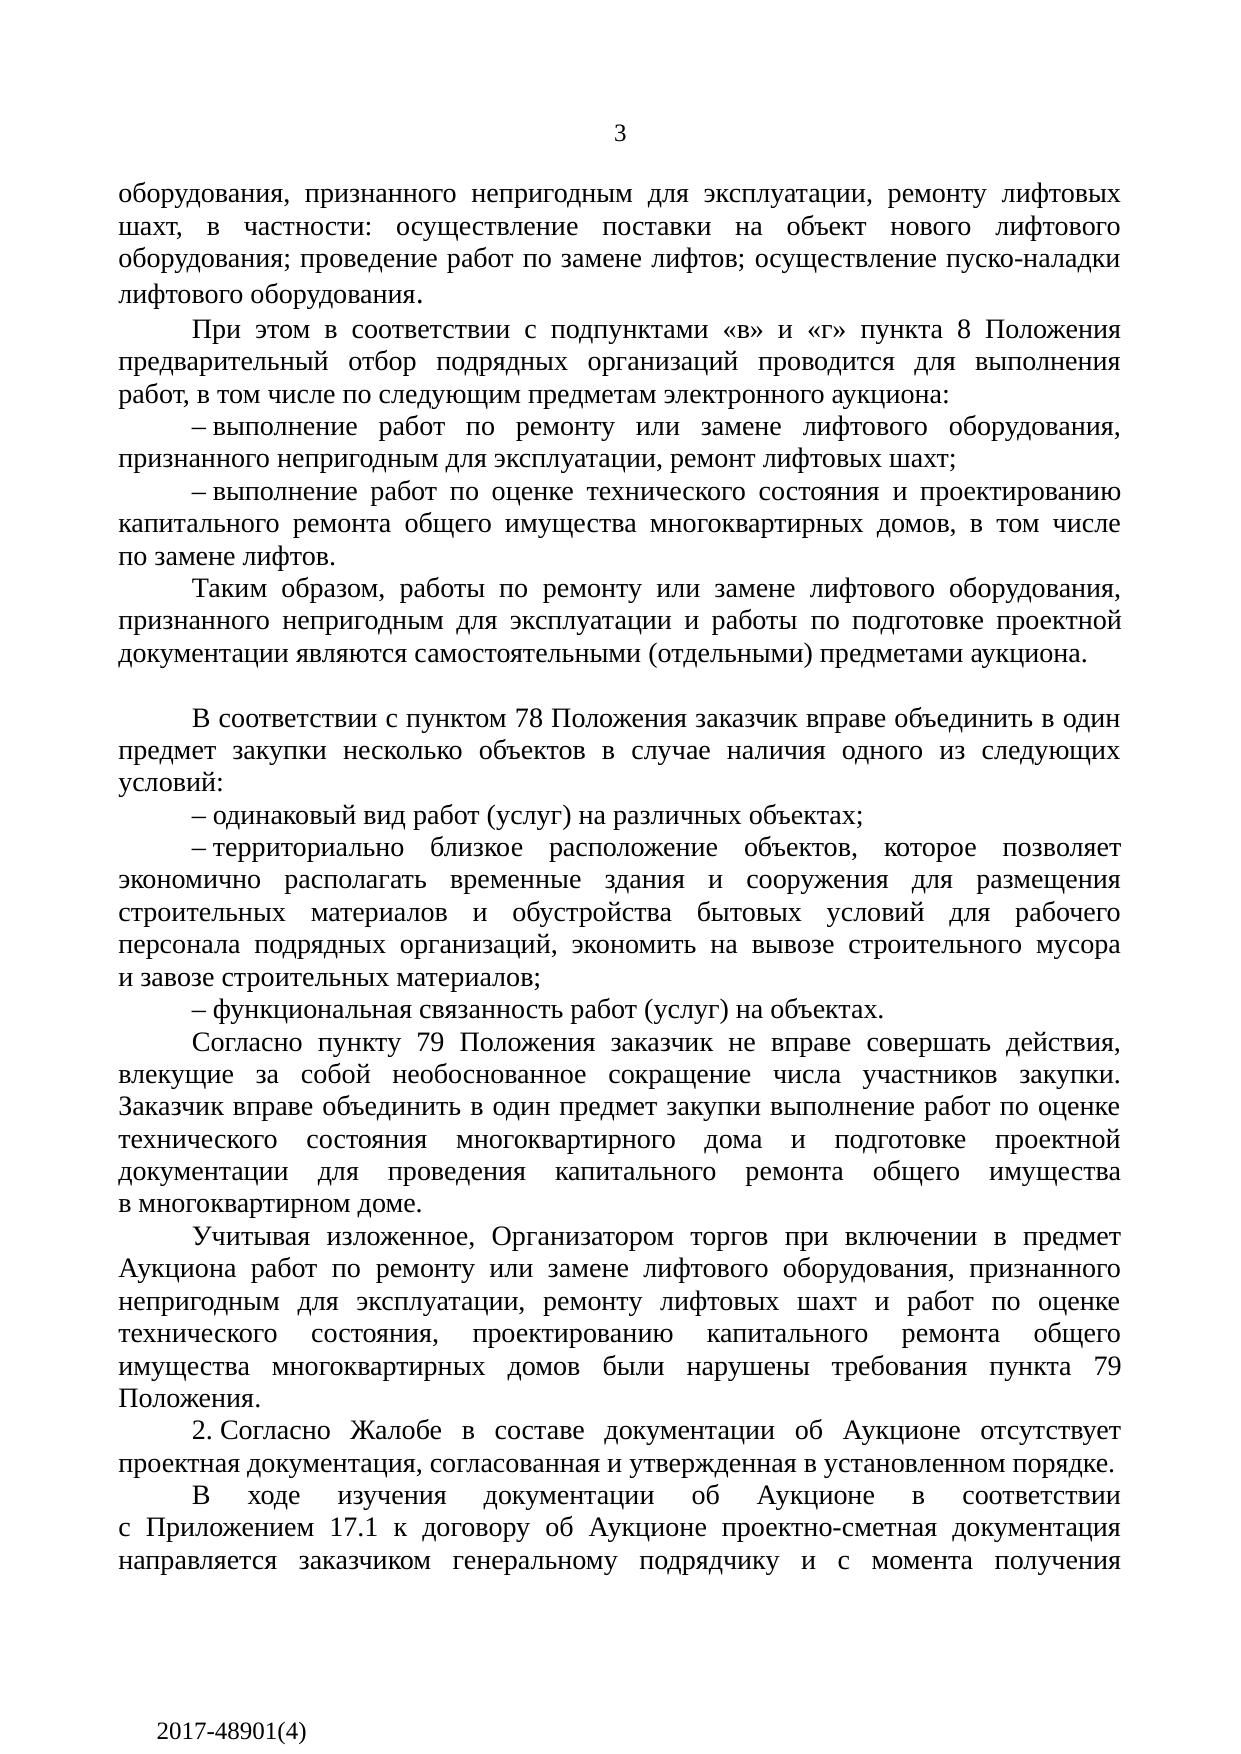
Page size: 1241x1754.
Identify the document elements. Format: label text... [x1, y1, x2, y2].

text При этом в соответствии с подпунктами «в» и «г» пункта 8 Положения предварительный отбор подрядных организаций проводится для выполнения работ, в том числе по следующим предметам электронного аукциона: [118, 312, 1122, 409]
text – функциональная связанность работ (услуг) на объектах. [118, 992, 1122, 1024]
text – выполнение работ по оценке технического состояния и проектированию капитального ремонта общего имущества многоквартирных домов, в том числе по замене лифтов. [118, 474, 1122, 571]
text Согласно пункту 79 Положения заказчик не вправе совершать действия, влекущие за собой необоснованное сокращение числа участников закупки. Заказчик вправе объединить в один предмет закупки выполнение работ по оценке технического состояния многоквартирного дома и подготовке проектной документации для проведения капитального ремонта общего имущества в многоквартирном доме. [118, 1024, 1122, 1219]
text 2. Согласно Жалобе в составе документации об Аукционе отсутствует проектная документация, согласованная и утвержденная в установленном порядке. [118, 1413, 1122, 1478]
text – выполнение работ по ремонту или замене лифтового оборудования, признанного непригодным для эксплуатации, ремонт лифтовых шахт; [118, 409, 1122, 474]
text В ходе изучения документации об Аукционе в соответствии с Приложением 17.1 к договору об Аукционе проектно-сметная документация направляется заказчиком генеральному подрядчику и с момента получения [118, 1478, 1122, 1575]
text – одинаковый вид работ (услуг) на различных объектах; [118, 798, 1122, 830]
text – территориально близкое расположение объектов, которое позволяет экономично располагать временные здания и сооружения для размещения строительных материалов и обустройства бытовых условий для рабочего персонала подрядных организаций, экономить на вывозе строительного мусора и завозе строительных материалов; [118, 830, 1122, 992]
text оборудования, признанного непригодным для эксплуатации, ремонту лифтовых шахт, в частности: осуществление поставки на объект нового лифтового оборудования; проведение работ по замене лифтов; осуществление пуско-наладки лифтового оборудования. [118, 176, 1122, 312]
text Учитывая изложенное, Организатором торгов при включении в предмет Аукциона работ по ремонту или замене лифтового оборудования, признанного непригодным для эксплуатации, ремонту лифтовых шахт и работ по оценке технического состояния, проектированию капитального ремонта общего имущества многоквартирных домов были нарушены требования пункта 79 Положения. [118, 1219, 1122, 1413]
text Таким образом, работы по ремонту или замене лифтового оборудования, признанного непригодным для эксплуатации и работы по подготовке проектной документации являются самостоятельными (отдельными) предметами аукциона. [118, 571, 1122, 668]
text В соответствии с пунктом 78 Положения заказчик вправе объединить в один предмет закупки несколько объектов в случае наличия одного из следующих условий: [118, 701, 1122, 798]
